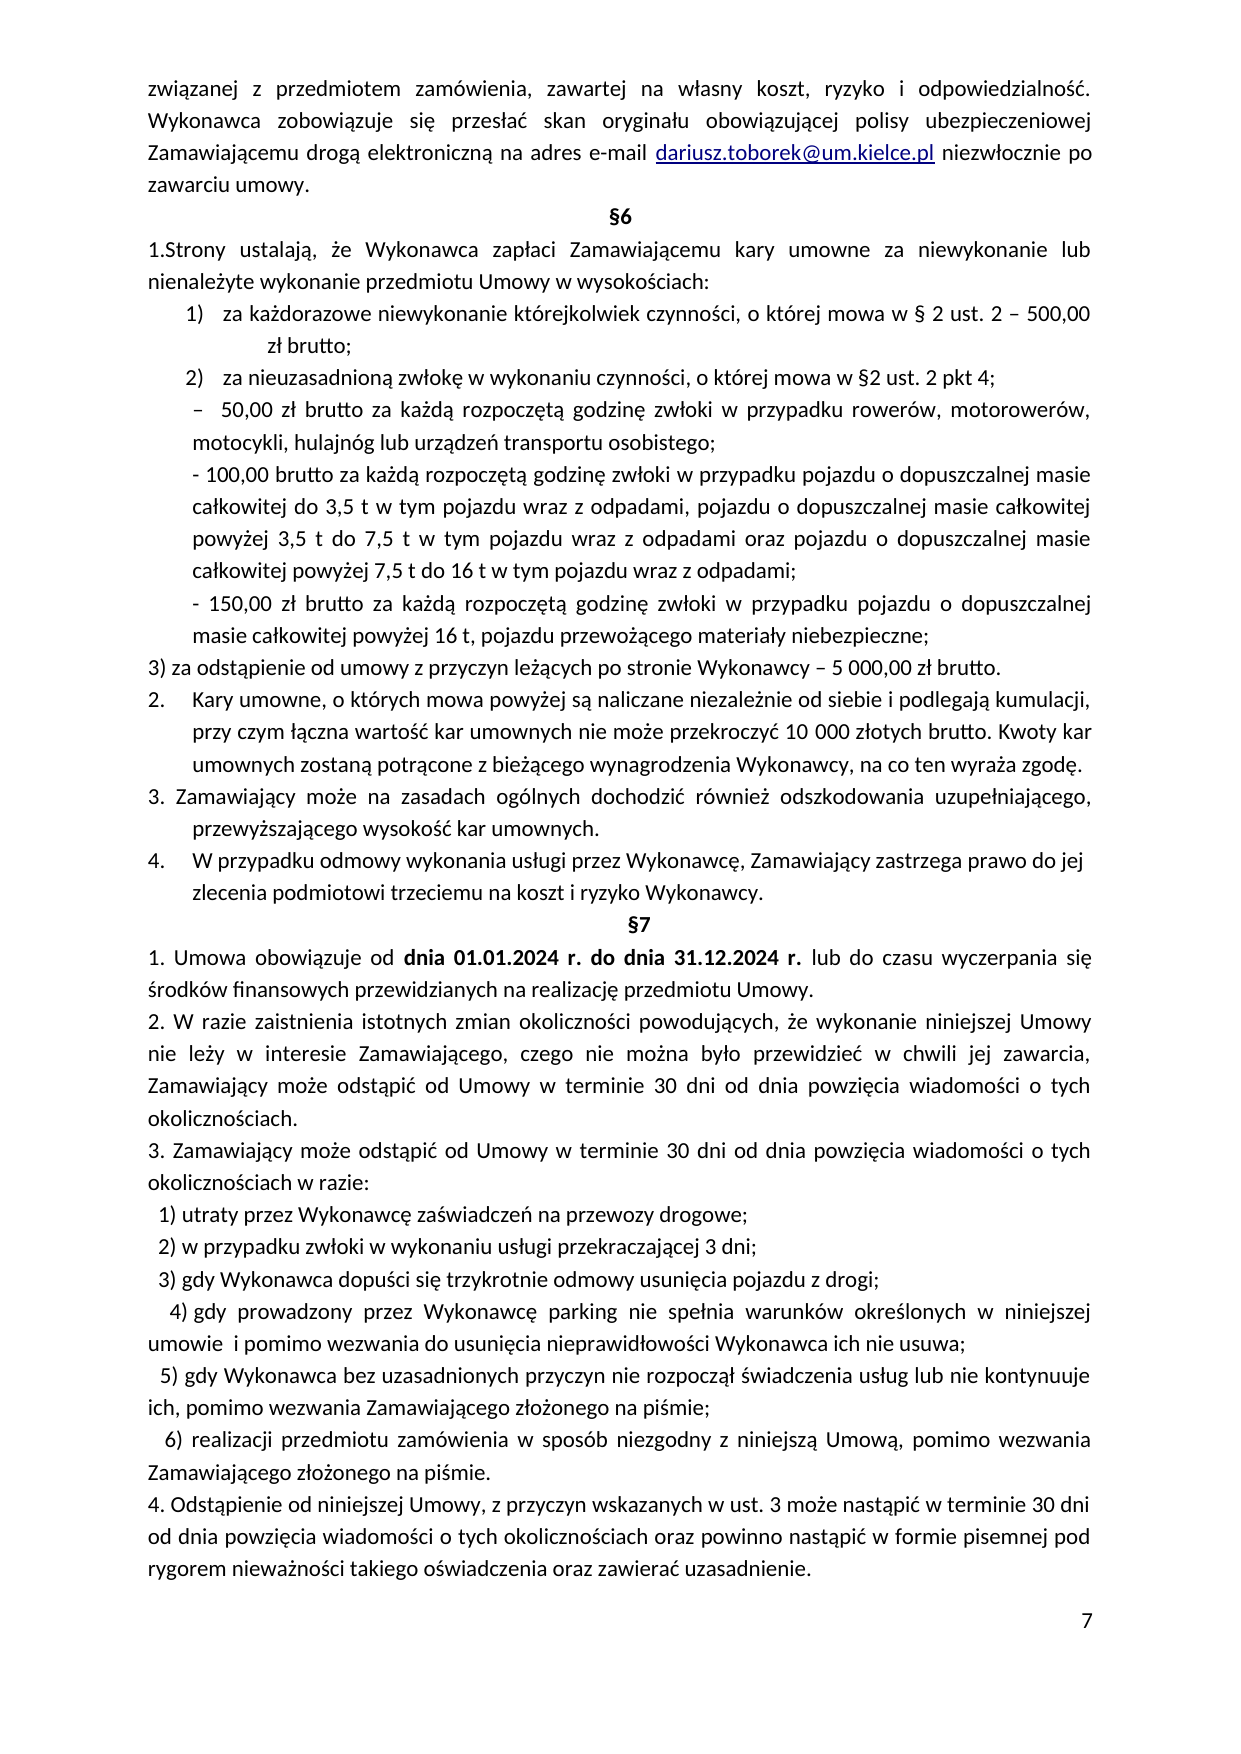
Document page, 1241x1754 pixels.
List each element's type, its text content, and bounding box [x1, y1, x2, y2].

text 1) utraty przez Wykonawcę zaświadczeń na przewozy drogowe; [148, 1200, 1093, 1228]
text §6 [148, 202, 1093, 231]
text 6) realizacji przedmiotu zamówienia w sposób niezgodny z niniejszą Umową, pomimo wezwania Zamawiającego złożonego na piśmie. [148, 1426, 1093, 1486]
text 4) gdy prowadzony przez Wykonawcę parking nie spełnia warunków określonych w niniejszej umowie i pomimo wezwania do usunięcia nieprawidłowości Wykonawca ich nie usuwa; [148, 1297, 1093, 1357]
text 2. Kary umowne, o których mowa powyżej są naliczane niezależnie od siebie i podlegają kumulacji, przy czym łączna wartość kar umownych nie może przekroczyć 10 000 złotych brutto. Kwoty kar umownych zostaną potrącone z bieżącego wynagrodzenia Wykonawcy, na co ten wyraża zgodę. [148, 685, 1093, 778]
text 1. Umowa obowiązuje od dnia 01.01.2024 r. do dnia 31.12.2024 r. lub do czasu wyczerpania się środków finansowych przewidzianych na realizację przedmiotu Umowy. [148, 943, 1093, 1003]
text 3) gdy Wykonawca dopuści się trzykrotnie odmowy usunięcia pojazdu z drogi; [148, 1265, 1093, 1293]
text związanej z przedmiotem zamówienia, zawartej na własny koszt, ryzyko i odpowiedzialność. Wykonawca zobowiązuje się przesłać skan oryginału obowiązującej polisy ubezpieczeniowej Zamawiającemu drogą elektroniczną na adres e-mail dariusz.toborek@um.kielce.pl niezwłocznie po zawarciu umowy. [148, 74, 1093, 198]
text 3) za odstąpienie od umowy z przyczyn leżących po stronie Wykonawcy – 5 000,00 zł brutto. [148, 653, 1093, 681]
text 2) w przypadku zwłoki w wykonaniu usługi przekraczającej 3 dni; [148, 1232, 1093, 1261]
text §7 [185, 911, 1093, 939]
text 5) gdy Wykonawca bez uzasadnionych przyczyn nie rozpoczął świadczenia usług lub nie kontynuuje ich, pomimo wezwania Zamawiającego złożonego na piśmie; [148, 1361, 1093, 1421]
text 1.Strony ustalają, że Wykonawca zapłaci Zamawiającemu kary umowne za niewykonanie lub nienależyte wykonanie przedmiotu Umowy w wysokościach: [148, 235, 1093, 295]
list za każdorazowe niewykonanie którejkolwiek czynności, o której mowa w § 2 ust. 2 – 500,00 zł brutto; [185, 299, 1093, 359]
text 3. Zamawiający może odstąpić od Umowy w terminie 30 dni od dnia powzięcia wiadomości o tych okolicznościach w razie: [148, 1136, 1093, 1196]
text - 150,00 zł brutto za każdą rozpoczętą godzinę zwłoki w przypadku pojazdu o dopuszczalnej masie całkowitej powyżej 16 t, pojazdu przewożącego materiały niebezpieczne; [192, 589, 1093, 649]
text 4. Odstąpienie od niniejszej Umowy, z przyczyn wskazanych w ust. 3 może nastąpić w terminie 30 dni od dnia powzięcia wiadomości o tych okolicznościach oraz powinno nastąpić w formie pisemnej pod rygorem nieważności takiego oświadczenia oraz zawierać uzasadnienie. [148, 1490, 1093, 1582]
text - 100,00 brutto za każdą rozpoczętą godzinę zwłoki w przypadku pojazdu o dopuszczalnej masie całkowitej do 3,5 t w tym pojazdu wraz z odpadami, pojazdu o dopuszczalnej masie całkowitej powyżej 3,5 t do 7,5 t w tym pojazdu wraz z odpadami oraz pojazdu o dopuszczalnej masie całkowitej powyżej 7,5 t do 16 t w tym pojazdu wraz z odpadami; [192, 460, 1093, 584]
text – 50,00 zł brutto za każdą rozpoczętą godzinę zwłoki w przypadku rowerów, motorowerów, motocykli, hulajnóg lub urządzeń transportu osobistego; [192, 396, 1093, 456]
text 4. W przypadku odmowy wykonania usługi przez Wykonawcę, Zamawiający zastrzega prawo do jej zlecenia podmiotowi trzeciemu na koszt i ryzyko Wykonawcy. [148, 846, 1093, 906]
list za nieuzasadnioną zwłokę w wykonaniu czynności, o której mowa w §2 ust. 2 pkt 4; [185, 363, 1093, 391]
text 3. Zamawiający może na zasadach ogólnych dochodzić również odszkodowania uzupełniającego, przewyższającego wysokość kar umownych. [148, 782, 1093, 842]
text 2. W razie zaistnienia istotnych zmian okoliczności powodujących, że wykonanie niniejszej Umowy nie leży w interesie Zamawiającego, czego nie można było przewidzieć w chwili jej zawarcia, Zamawiający może odstąpić od Umowy w terminie 30 dni od dnia powzięcia wiadomości o tych okolicznościach. [148, 1007, 1093, 1132]
